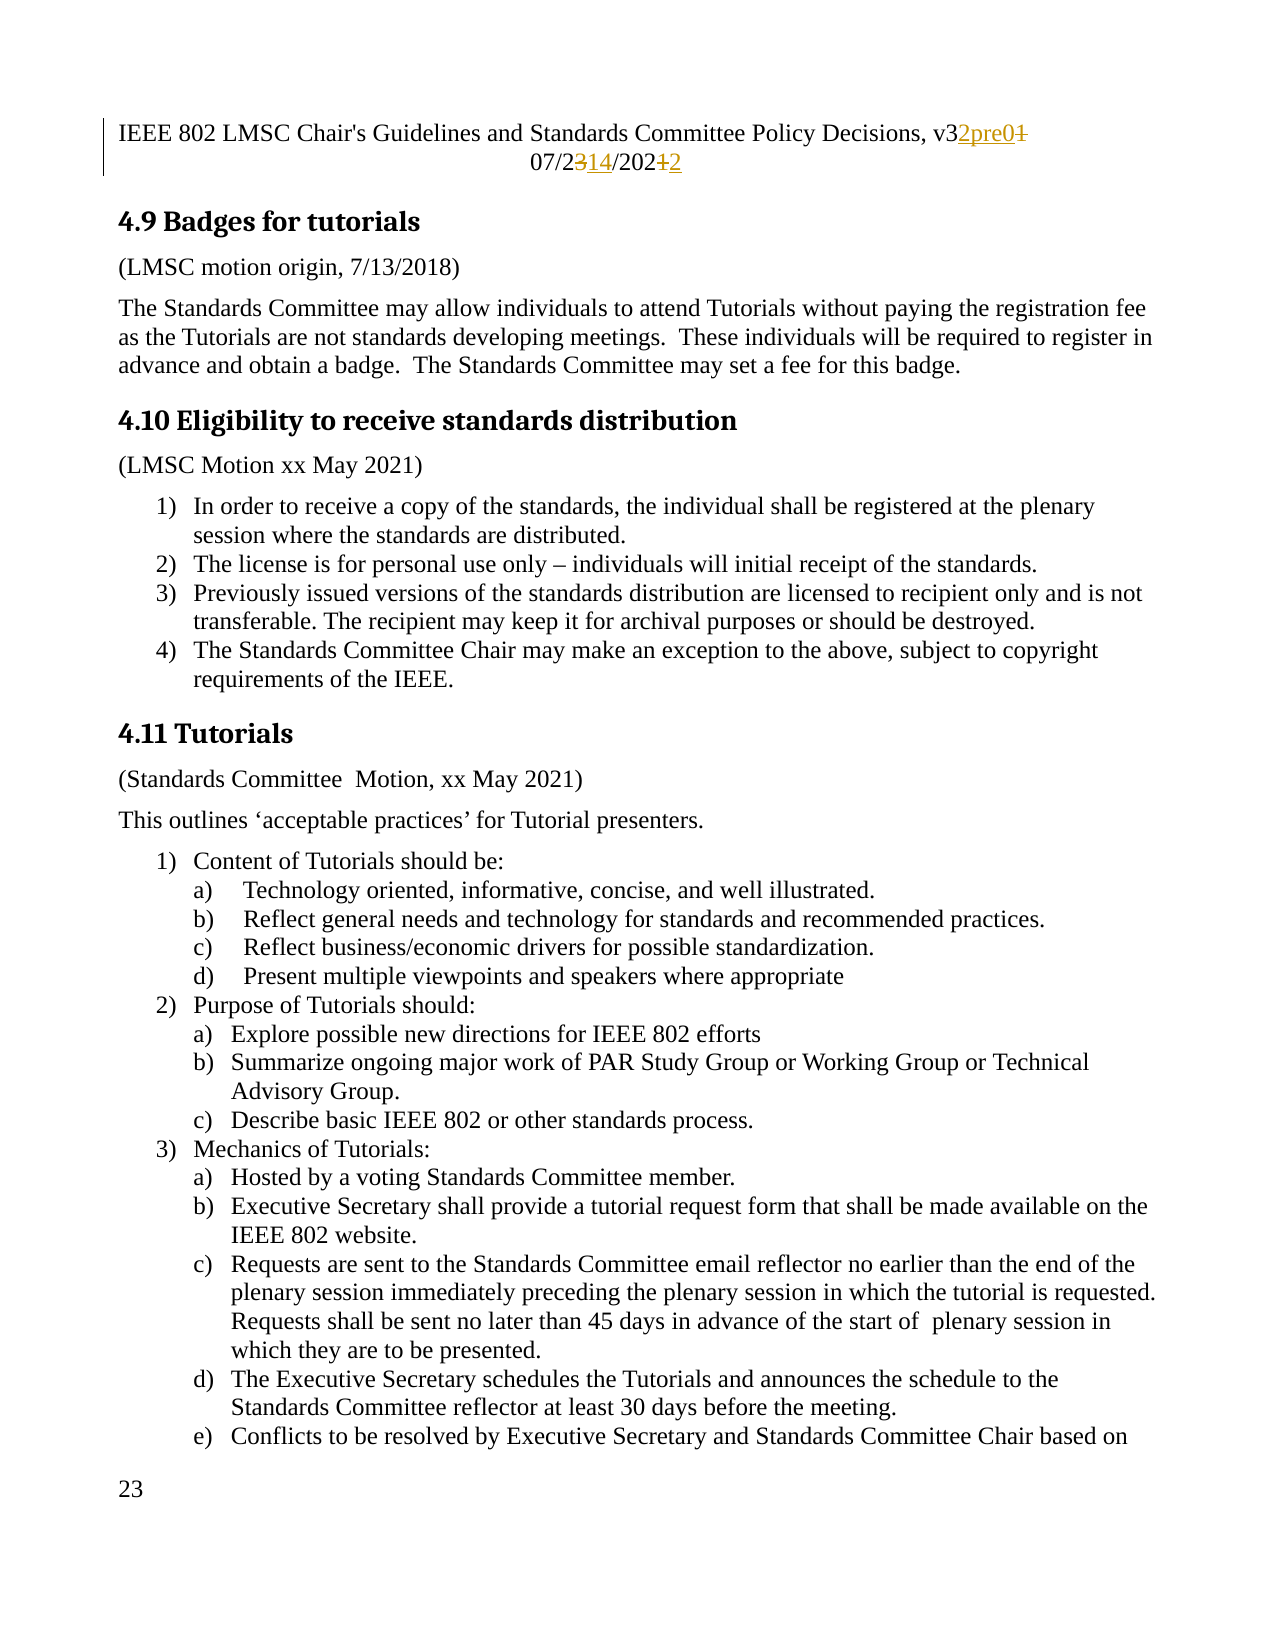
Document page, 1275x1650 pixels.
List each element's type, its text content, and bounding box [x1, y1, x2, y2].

text (LMSC motion origin, 7/13/2018) [118, 252, 1157, 280]
list Reflect general needs and technology for standards and recommended practices. [193, 904, 1157, 932]
list Reflect business/economic drivers for possible standardization. [193, 932, 1157, 961]
list The Standards Committee Chair may make an exception to the above, subject to copyright requirements of the IEEE. [156, 635, 1157, 693]
subtitle Eligibility to receive standards distribution [118, 404, 1157, 438]
list In order to receive a copy of the standards, the individual shall be registered at the plenary session where the standards are distributed. [156, 491, 1157, 549]
list Present multiple viewpoints and speakers where appropriate [193, 961, 1157, 990]
list Previously issued versions of the standards distribution are licensed to recipient only and is not transferable. The recipient may keep it for archival purposes or should be destroyed. [156, 578, 1157, 635]
subtitle Tutorials [118, 718, 1157, 751]
list Purpose of Tutorials should: [156, 990, 1157, 1019]
list Describe basic IEEE 802 or other standards process. [193, 1105, 1157, 1134]
list Requests are sent to the Standards Committee email reflector no earlier than the end of the plenary session immediately preceding the plenary session in which the tutorial is requested. Requests shall be sent no later than 45 days in advance of the start of plenary session in which they are to be presented. [193, 1249, 1157, 1364]
list Executive Secretary shall provide a tutorial request form that shall be made available on the IEEE 802 website. [193, 1191, 1157, 1249]
list The Executive Secretary schedules the Tutorials and announces the schedule to the Standards Committee reflector at least 30 days before the meeting. [193, 1364, 1157, 1421]
list Summarize ongoing major work of PAR Study Group or Working Group or Technical Advisory Group. [193, 1047, 1157, 1105]
text (LMSC Motion xx May 2021) [118, 450, 1157, 479]
list Conflicts to be resolved by Executive Secretary and Standards Committee Chair based on [193, 1421, 1157, 1450]
list The license is for personal use only – individuals will initial receipt of the standards. [156, 549, 1157, 578]
list Hosted by a voting Standards Committee member. [193, 1162, 1157, 1191]
text This outlines ‘acceptable practices’ for Tutorial presenters. [118, 805, 1157, 834]
text (Standards Committee Motion, xx May 2021) [118, 764, 1157, 792]
list Content of Tutorials should be: [156, 846, 1157, 875]
subtitle Badges for tutorials [118, 206, 1157, 239]
list Technology oriented, informative, concise, and well illustrated. [193, 875, 1157, 904]
list Explore possible new directions for IEEE 802 efforts [193, 1019, 1157, 1047]
list Mechanics of Tutorials: [156, 1134, 1157, 1162]
text The Standards Committee may allow individuals to attend Tutorials without paying the registration fee as the Tutorials are not standards developing meetings. These individuals will be required to register in advance and obtain a badge. The Standards Committee may set a fee for this badge. [118, 293, 1157, 379]
